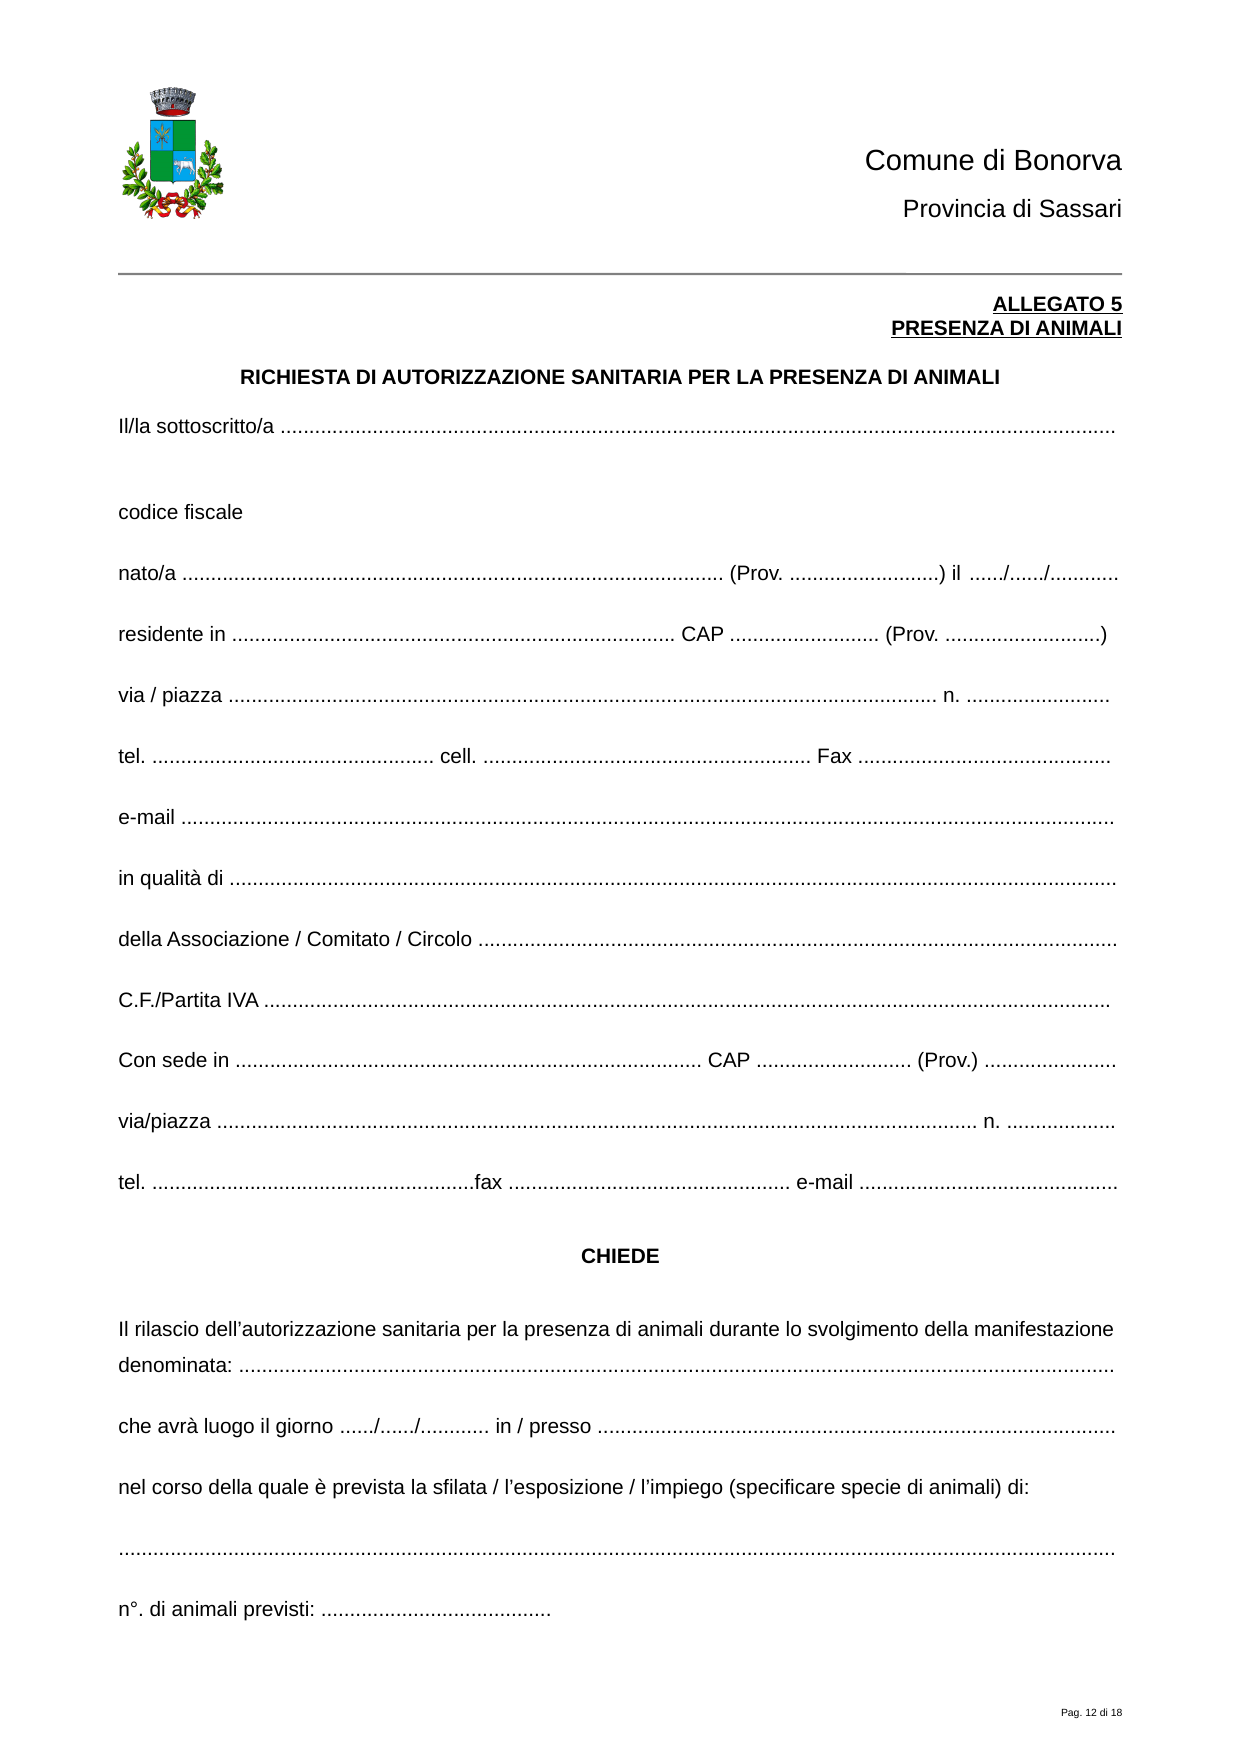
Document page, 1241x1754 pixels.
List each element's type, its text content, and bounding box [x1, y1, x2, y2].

text via / piazza ........................................................................................................................... n. ......................... [118, 683, 1122, 707]
picture [122, 87, 224, 219]
text n°. di animali previsti: ........................................ [118, 1597, 1122, 1621]
text in qualità di .......................................................................................................................................................... [118, 866, 1122, 889]
text Il/la sottoscritto/a ................................................................................................................................................. [118, 414, 1122, 438]
text ............................................................................................................................................................................. [118, 1536, 1122, 1560]
text CHIEDE [118, 1244, 1122, 1268]
text della Associazione / Comitato / Circolo ............................................................................................................... [118, 926, 1122, 950]
text [986, 500, 1122, 524]
text ALLEGATO 5 [118, 292, 1122, 316]
subtitle RICHIESTA DI AUTORIZZAZIONE SANITARIA PER LA PRESENZA DI ANIMALI [118, 365, 1122, 389]
text tel. ................................................. cell. ......................................................... Fax ............................................ [118, 744, 1122, 768]
text Provincia di Sassari [118, 194, 1122, 223]
text Con sede in ................................................................................. CAP ........................... (Prov.) ....................... [118, 1048, 1122, 1072]
text residente in ............................................................................. CAP .......................... (Prov. ...........................) [118, 622, 1122, 646]
text Il rilascio dell’autorizzazione sanitaria per la presenza di animali durante lo svolgimento della manifestazione denominata: ........................................................................................................................................................ [118, 1317, 1122, 1377]
text nel corso della quale è prevista la sfilata / l’esposizione / l’impiego (specificare specie di animali) di: [118, 1475, 1122, 1499]
text Comune di Bonorva [224, 143, 1122, 177]
text nato/a .............................................................................................. (Prov. ..........................) il ....../....../............ [118, 561, 1122, 585]
text C.F./Partita IVA ................................................................................................................................................... [118, 987, 1122, 1011]
text PRESENZA DI ANIMALI [118, 316, 1122, 340]
text tel. ........................................................fax ................................................. e-mail ............................................. [118, 1170, 1122, 1194]
text che avrà luogo il giorno ....../....../............ in / presso .......................................................................................... [118, 1414, 1122, 1438]
text e-mail .................................................................................................................................................................. [118, 804, 1122, 828]
text via/piazza .................................................................................................................................... n. ................... [118, 1109, 1122, 1133]
text codice fiscale [118, 500, 346, 524]
